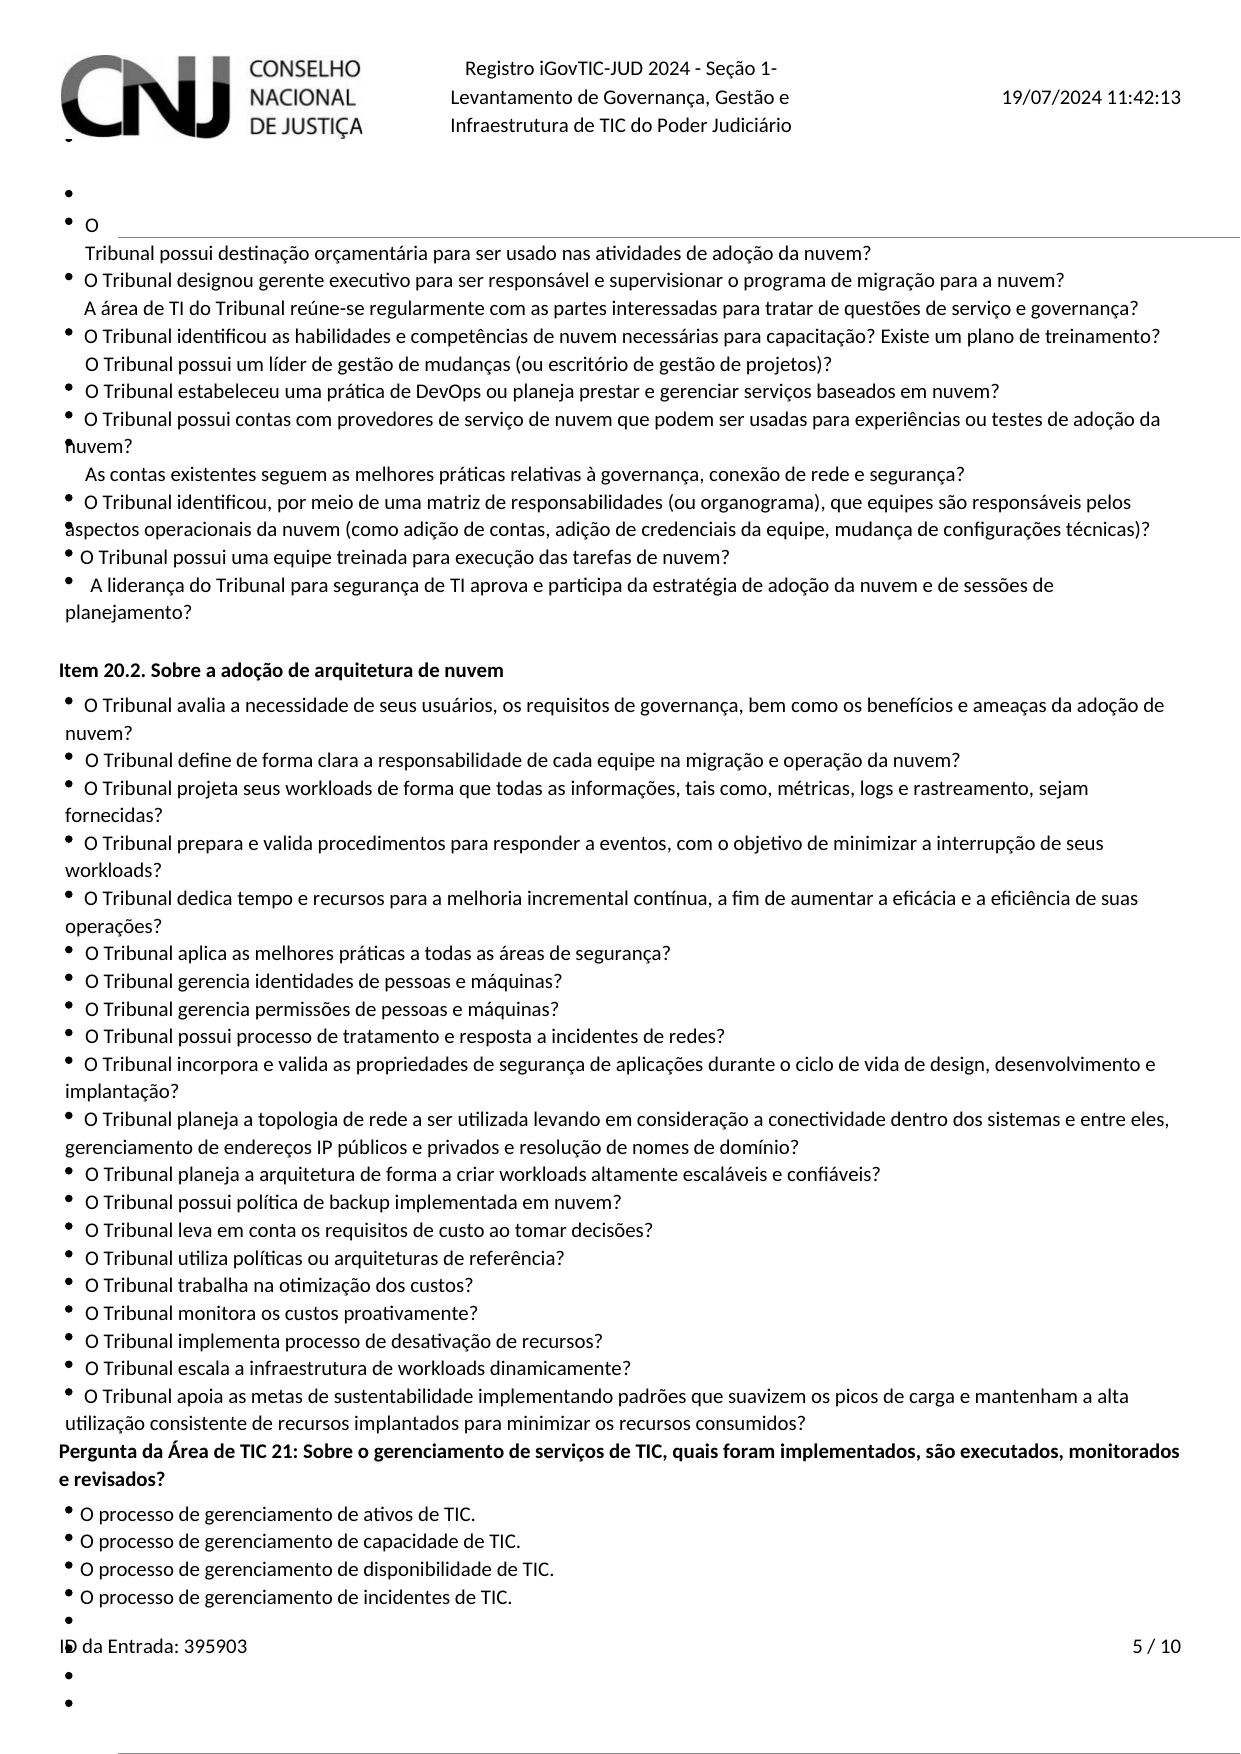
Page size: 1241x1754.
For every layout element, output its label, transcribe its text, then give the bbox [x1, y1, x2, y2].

text O processo de gerenciamento de capacidade de TIC. [66, 1529, 1173, 1554]
text O Tribunal implementa processo de desativação de recursos? [85, 1328, 1173, 1353]
text O Tribunal gerencia identidades de pessoas e máquinas? [85, 968, 1173, 994]
text As contas existentes seguem as melhores práticas relativas à governança, conexão de rede e segurança? [85, 461, 1173, 487]
text O Tribunal apoia as metas de sustentabilidade implementando padrões que suavizem os picos de carga e mantenham a alta utilização consistente de recursos implantados para minimizar os recursos consumidos? [65, 1383, 1173, 1436]
text O Tribunal projeta seus workloads de forma que todas as informações, tais como, métricas, logs e rastreamento, sejam fornecidas? [65, 775, 1173, 828]
text O Tribunal trabalha na otimização dos custos? [85, 1272, 1173, 1298]
text O Tribunal possui contas com provedores de serviço de nuvem que podem ser usadas para experiências ou testes de adoção da nuvem? [65, 406, 1173, 459]
text O Tribunal possui uma equipe treinada para execução das tarefas de nuvem? [66, 544, 1173, 569]
text O Tribunal leva em conta os requisitos de custo ao tomar decisões? [85, 1217, 1173, 1242]
text O Tribunal planeja a arquitetura de forma a criar workloads altamente escaláveis e confiáveis? [85, 1162, 1173, 1187]
text Item 20.2. Sobre a adoção de arquitetura de nuvem [58, 657, 1181, 682]
text O Tribunal estabeleceu uma prática de DevOps ou planeja prestar e gerenciar serviços baseados em nuvem? [85, 378, 1173, 404]
text O Tribunal utiliza políticas ou arquiteturas de referência? [85, 1245, 1173, 1270]
text O Tribunal avalia a necessidade de seus usuários, os requisitos de governança, bem como os benefícios e ameaças da adoção de nuvem? [65, 692, 1173, 745]
text O Tribunal monitora os custos proativamente? [85, 1300, 1173, 1326]
text O processo de gerenciamento de ativos de TIC. [66, 1501, 1173, 1526]
text O processo de gerenciamento de disponibilidade de TIC. [66, 1556, 1173, 1582]
text Pergunta da Área de TIC 21: Sobre o gerenciamento de serviços de TIC, quais foram implementados, são executados, monitorados e revisados? [58, 1438, 1181, 1491]
text O Tribunal possui destinação orçamentária para ser usado nas atividades de adoção da nuvem? [85, 213, 1173, 265]
text O Tribunal prepara e valida procedimentos para responder a eventos, com o objetivo de minimizar a interrupção de seus workloads? [65, 830, 1173, 883]
text O Tribunal identificou, por meio de uma matriz de responsabilidades (ou organograma), que equipes são responsáveis pelos aspectos operacionais da nuvem (como adição de contas, adição de credenciais da equipe, mudança de configurações técnicas)? [65, 489, 1173, 542]
text O Tribunal incorpora e valida as propriedades de segurança de aplicações durante o ciclo de vida de design, desenvolvimento e implantação? [65, 1051, 1173, 1104]
text O Tribunal identificou as habilidades e competências de nuvem necessárias para capacitação? Existe um plano de treinamento? [65, 323, 1173, 348]
text O Tribunal dedica tempo e recursos para a melhoria incremental contínua, a fim de aumentar a eficácia e a eficiência de suas operações? [65, 885, 1173, 938]
text O Tribunal designou gerente executivo para ser responsável e supervisionar o programa de migração para a nuvem? [65, 268, 1173, 293]
text O Tribunal aplica as melhores práticas a todas as áreas de segurança? [85, 941, 1173, 966]
text O Tribunal possui processo de tratamento e resposta a incidentes de redes? [85, 1024, 1173, 1049]
text O Tribunal define de forma clara a responsabilidade de cada equipe na migração e operação da nuvem? [85, 747, 1173, 773]
text O Tribunal possui política de backup implementada em nuvem? [85, 1189, 1173, 1215]
text O Tribunal possui um líder de gestão de mudanças (ou escritório de gestão de projetos)? [85, 351, 1173, 376]
text O Tribunal escala a infraestrutura de workloads dinamicamente? [85, 1356, 1173, 1381]
text A liderança do Tribunal para segurança de TI aprova e participa da estratégia de adoção da nuvem e de sessões de planejamento? [65, 572, 1173, 625]
text A área de TI do Tribunal reúne-se regularmente com as partes interessadas para tratar de questões de serviço e governança? [65, 295, 1173, 321]
text O Tribunal planeja a topologia de rede a ser utilizada levando em consideração a conectividade dentro dos sistemas e entre eles, gerenciamento de endereços IP públicos e privados e resolução de nomes de domínio? [65, 1106, 1173, 1159]
text O processo de gerenciamento de incidentes de TIC. [66, 1584, 1173, 1609]
text O Tribunal gerencia permissões de pessoas e máquinas? [85, 996, 1173, 1021]
